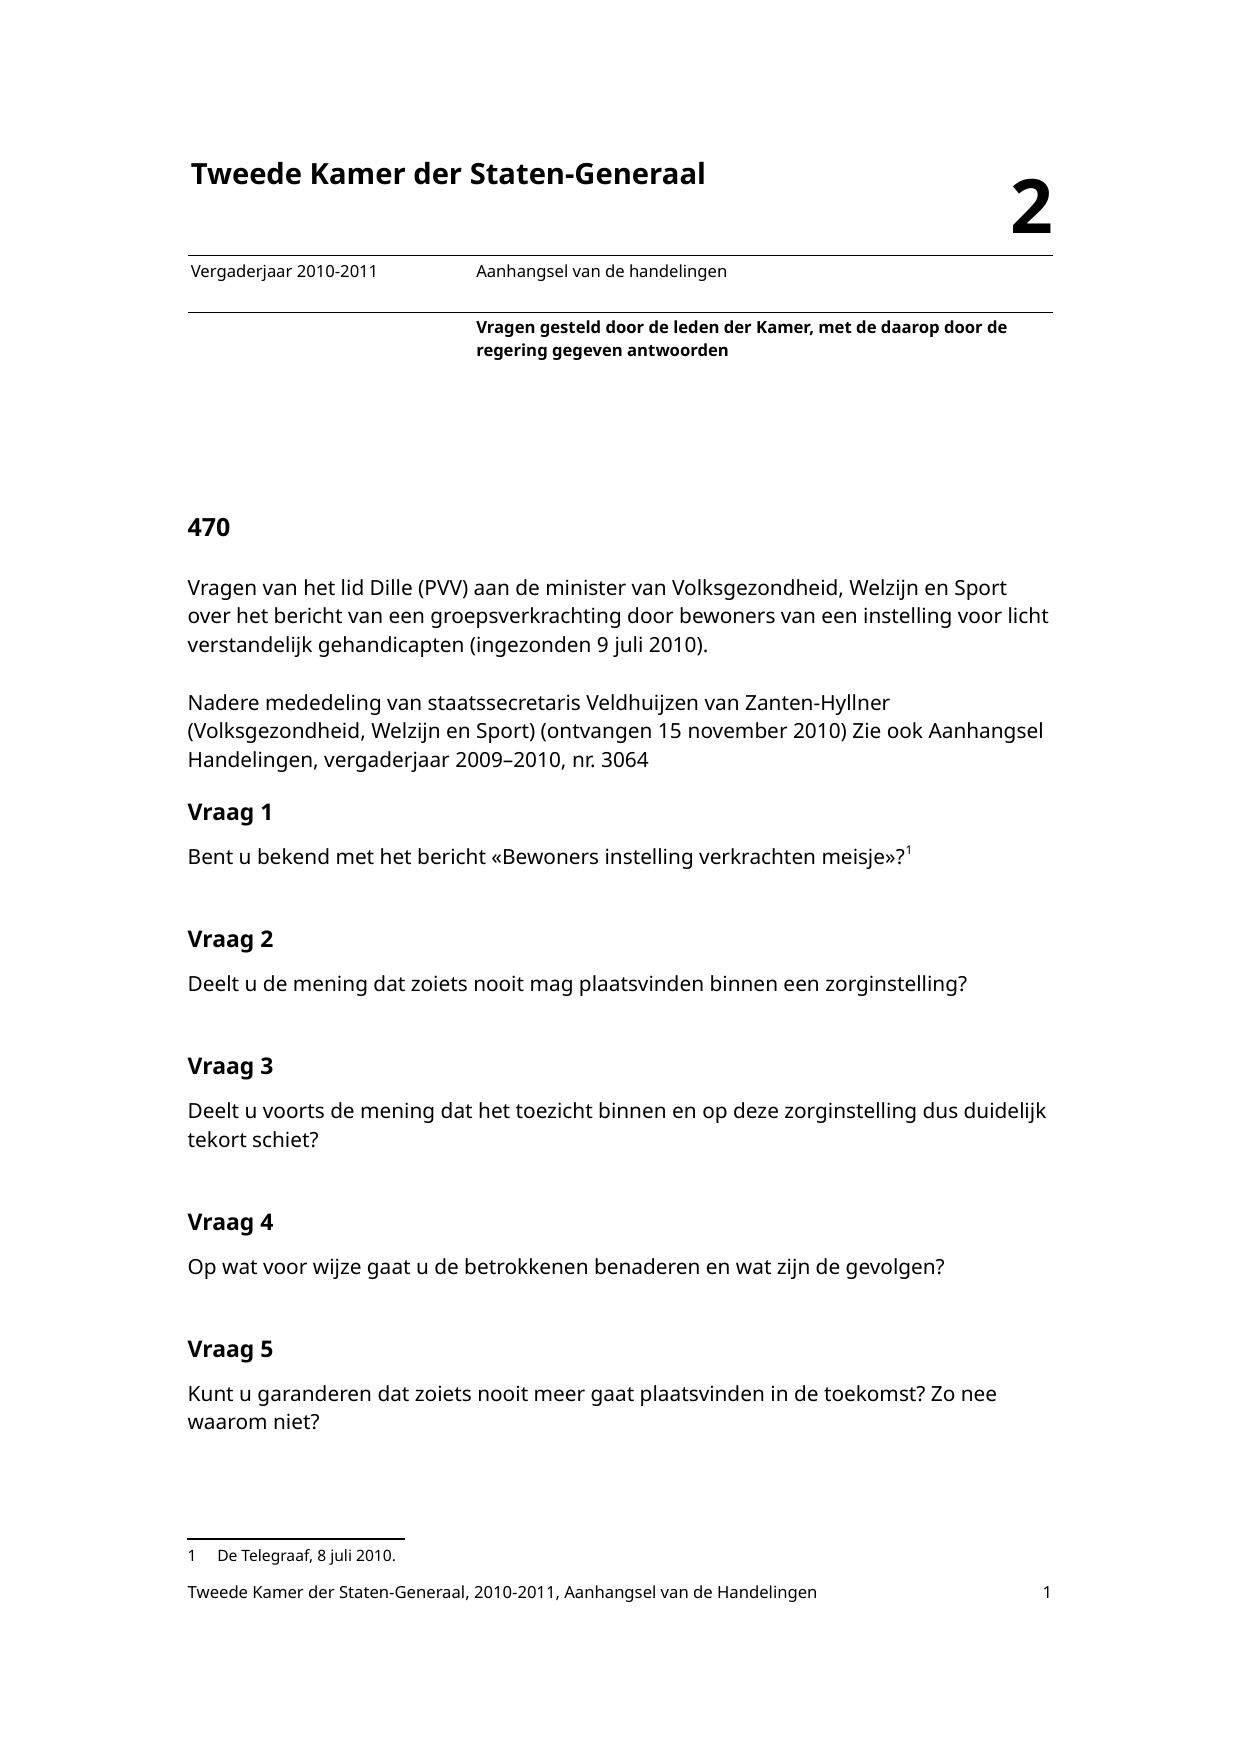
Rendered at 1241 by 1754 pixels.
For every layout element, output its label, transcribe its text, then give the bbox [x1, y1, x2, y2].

subtitle Vraag 1 [187, 796, 1053, 827]
subtitle Vraag 2 [187, 923, 1053, 954]
table_cell Vragen gesteld door de leden der Kamer, met de daarop door de regering gegeven antwoorden [473, 313, 1053, 361]
text Deelt u voorts de mening dat het toezicht binnen en op deze zorginstelling dus duidelijk tekort schiet? [187, 1096, 1053, 1153]
table_header Tweede Kamer der Staten-Generaal [188, 150, 879, 255]
text Op wat voor wijze gaat u de betrokkenen benaderen en wat zijn de gevolgen? [187, 1252, 1053, 1280]
text Kunt u garanderen dat zoiets nooit meer gaat plaatsvinden in de toekomst? Zo nee waarom niet? [187, 1379, 1053, 1436]
table_cell [188, 313, 473, 361]
text Nadere mededeling van staatssecretaris Veldhuijzen van Zanten-Hyllner (Volksgezondheid, Welzijn en Sport) (ontvangen 15 november 2010) Zie ook Aanhangsel Handelingen, vergaderjaar 2009–2010, nr. 3064 [187, 688, 1053, 773]
text De Telegraaf, 8 juli 2010. [187, 1538, 1053, 1566]
subtitle Vraag 3 [187, 1050, 1053, 1081]
text 470 [187, 509, 1053, 543]
table_cell Aanhangsel van de handelingen [473, 256, 1053, 312]
subtitle Vraag 5 [187, 1333, 1053, 1364]
subtitle Vraag 4 [187, 1206, 1053, 1237]
table_cell Vergaderjaar 2010-2011 [188, 256, 473, 312]
text Vragen van het lid Dille (PVV) aan de minister van Volksgezondheid, Welzijn en Sport over het bericht van een groepsverkrachting door bewoners van een instelling voor licht verstandelijk gehandicapten (ingezonden 9 juli 2010). [187, 573, 1053, 658]
text Deelt u de mening dat zoiets nooit mag plaatsvinden binnen een zorginstelling? [187, 969, 1053, 997]
text Bent u bekend met het bericht «Bewoners instelling verkrachten meisje»? [187, 842, 1053, 870]
table_header 2 [880, 150, 1053, 255]
